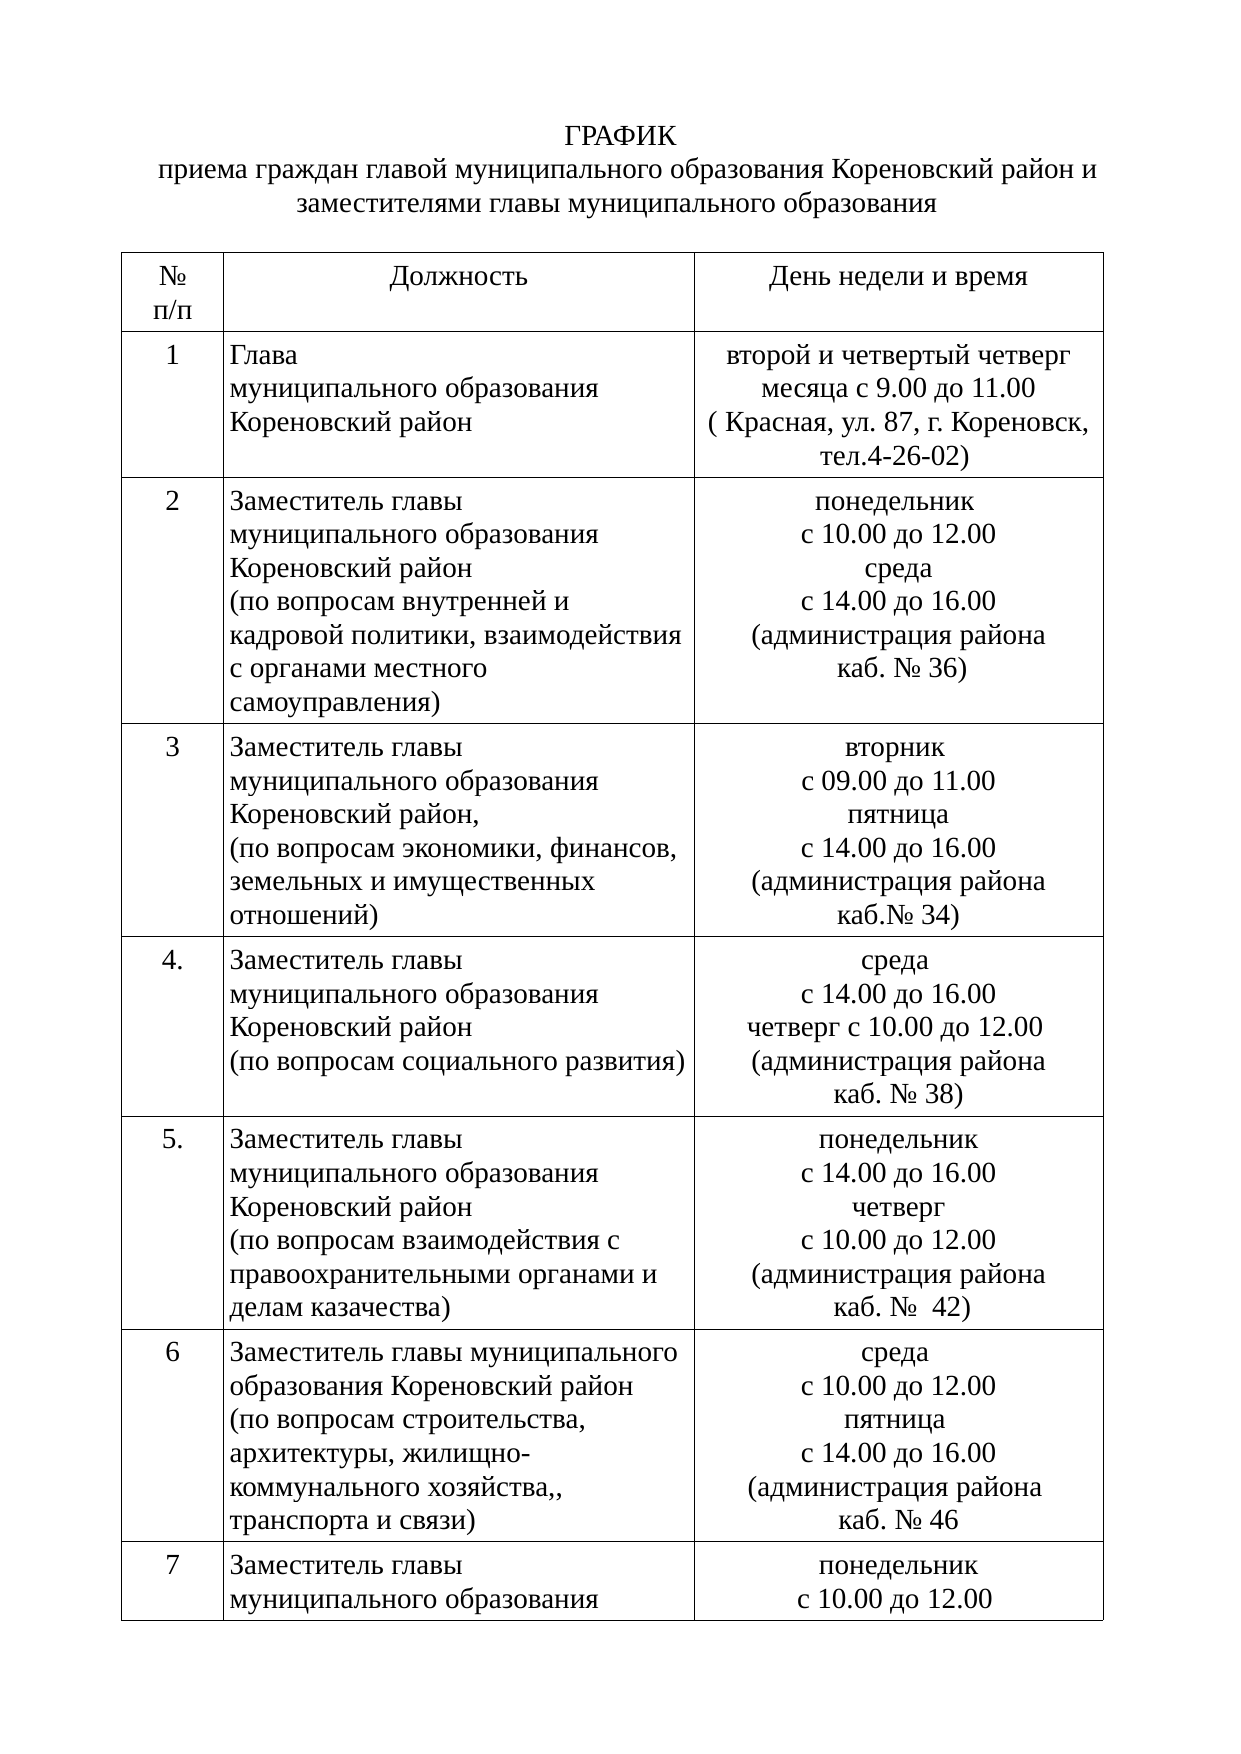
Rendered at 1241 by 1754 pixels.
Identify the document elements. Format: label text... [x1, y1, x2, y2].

table_cell понедельник с 10.00 до 12.00 среда с 14.00 до 16.00 (администрация района каб. № 36) [695, 478, 1103, 723]
table_cell Заместитель главы муниципального образования [224, 1542, 694, 1620]
table_cell среда с 14.00 до 16.00 четверг с 10.00 до 12.00 (администрация района каб. № 38) [695, 937, 1103, 1116]
table_cell 7 [122, 1542, 223, 1620]
table_cell 3 [122, 724, 223, 936]
table_cell понедельник с 14.00 до 16.00 четверг с 10.00 до 12.00 (администрация района каб. № 42) [695, 1117, 1103, 1328]
table_header День недели и время [695, 253, 1103, 331]
text ГРАФИК [118, 118, 1122, 152]
table_cell 2 [122, 478, 223, 723]
table_cell Заместитель главы муниципального образования Кореновский район (по вопросам внутренней и кадровой политики, взаимодействия с органами местного самоуправления) [224, 478, 694, 723]
table_cell 6 [122, 1330, 223, 1541]
table_cell вторник с 09.00 до 11.00 пятница с 14.00 до 16.00 (администрация района каб.№ 34) [695, 724, 1103, 936]
text приема граждан главой муниципального образования Кореновский район и заместителями главы муниципального образования [118, 152, 1122, 219]
table_cell Заместитель главы муниципального образования Кореновский район (по вопросам взаимодействия с правоохранительными органами и делам казачества) [224, 1117, 694, 1328]
table_cell второй и четвертый четверг месяца с 9.00 до 11.00 ( Красная, ул. 87, г. Кореновск, тел.4-26-02) [695, 332, 1103, 477]
table_header № п/п [122, 253, 223, 331]
table_cell 1 [122, 332, 223, 477]
table_cell Заместитель главы муниципального образования Кореновский район (по вопросам социального развития) [224, 937, 694, 1116]
table_cell Глава муниципального образования Кореновский район [224, 332, 694, 477]
table_cell 5. [122, 1117, 223, 1328]
table_cell 4. [122, 937, 223, 1116]
table_cell среда с 10.00 до 12.00 пятница с 14.00 до 16.00 (администрация района каб. № 46 [695, 1330, 1103, 1541]
table_cell понедельник с 10.00 до 12.00 [695, 1542, 1103, 1620]
table_header Должность [224, 253, 694, 331]
table_cell Заместитель главы муниципального образования Кореновский район (по вопросам строительства, архитектуры, жилищно-коммунального хозяйства,, транспорта и связи) [224, 1330, 694, 1541]
table_cell Заместитель главы муниципального образования Кореновский район, (по вопросам экономики, финансов, земельных и имущественных отношений) [224, 724, 694, 936]
